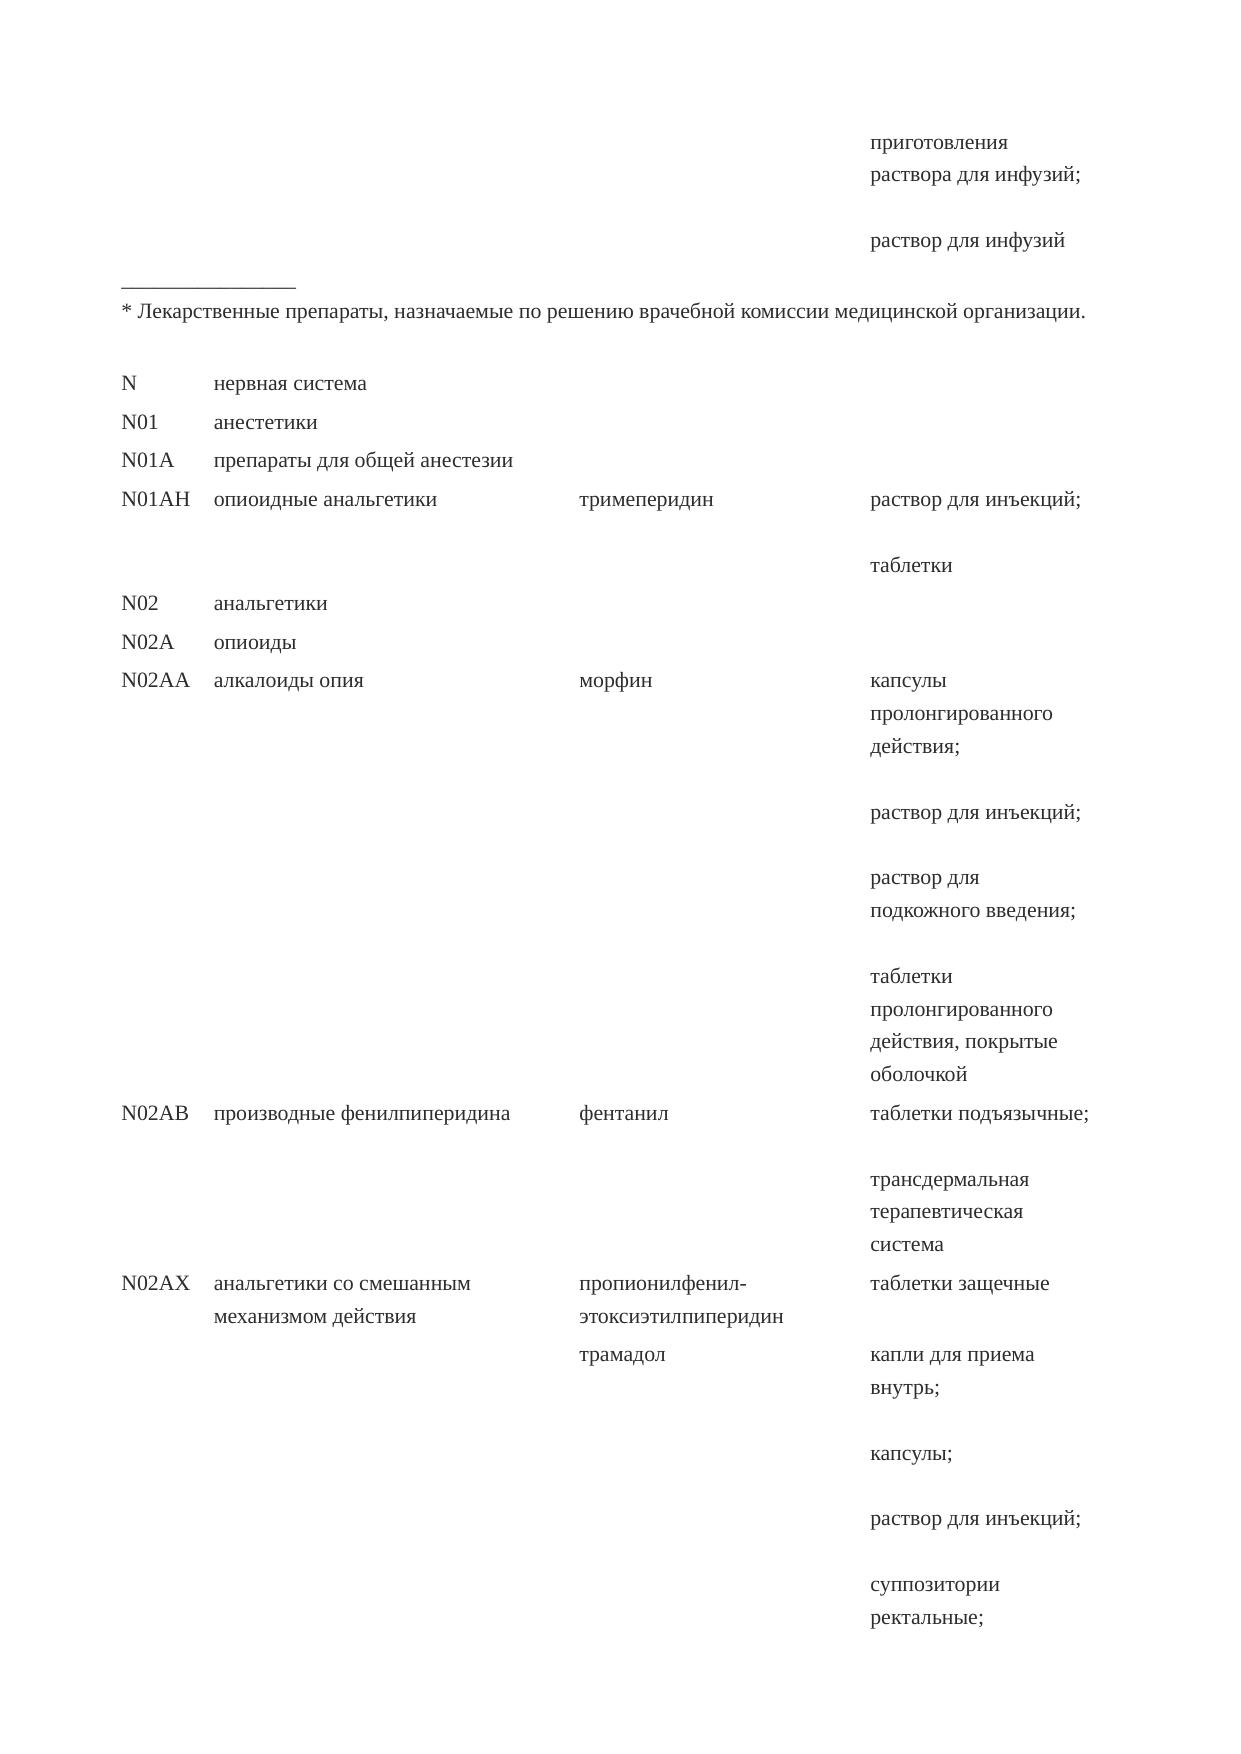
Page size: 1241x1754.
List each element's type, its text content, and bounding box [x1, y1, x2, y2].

table_cell производные фенилпиперидина [211, 1089, 576, 1259]
table_cell опиоиды [211, 618, 576, 657]
table_cell капли для приема внутрь; капсулы; раствор для инъекций; суппозитории ректальные; [867, 1331, 1094, 1632]
table_cell морфин [576, 657, 867, 1089]
table_cell [576, 118, 867, 255]
table_cell N02A [118, 618, 211, 657]
table_cell [867, 437, 1094, 475]
table_cell [118, 1331, 211, 1632]
table_cell [118, 118, 211, 255]
table_cell [211, 118, 576, 255]
table_cell [1094, 618, 1122, 657]
table_cell раствор для инъекций; таблетки [867, 475, 1094, 580]
table_cell [576, 580, 867, 618]
table_cell [1094, 437, 1122, 475]
table_cell приготовления раствора для инфузий; раствор для инфузий [867, 118, 1094, 255]
table_cell [1094, 580, 1122, 618]
table_cell ________________ * Лекарственные препараты, назначаемые по решению врачебной комиссии медицинской организации. [118, 255, 1094, 359]
table_cell N02AB [118, 1089, 211, 1259]
table_cell алкалоиды опия [211, 657, 576, 1089]
table_cell N02AA [118, 657, 211, 1089]
table_cell анальгетики [211, 580, 576, 618]
table_cell пропионилфенил- этоксиэтилпиперидин [576, 1259, 867, 1331]
table_cell анестетики [211, 398, 576, 437]
table_cell препараты для общей анестезии [211, 437, 576, 475]
table_cell [1094, 1259, 1122, 1331]
table_cell [1094, 1331, 1122, 1632]
table_cell таблетки защечные [867, 1259, 1094, 1331]
table_cell N01АН [118, 475, 211, 580]
table_cell [1094, 398, 1122, 437]
table_cell нервная система [211, 360, 576, 398]
table_cell N02 [118, 580, 211, 618]
table_cell [1094, 118, 1122, 255]
table_cell [1094, 657, 1122, 1089]
table_cell [867, 398, 1094, 437]
table_cell N01A [118, 437, 211, 475]
table_cell [576, 398, 867, 437]
table_cell [1094, 1089, 1122, 1259]
table_cell трамадол [576, 1331, 867, 1632]
table_cell N01 [118, 398, 211, 437]
table_cell N [118, 360, 211, 398]
table_cell тримеперидин [576, 475, 867, 580]
table_cell [1094, 475, 1122, 580]
table_cell опиоидные анальгетики [211, 475, 576, 580]
table_cell фентанил [576, 1089, 867, 1259]
table_cell [211, 1331, 576, 1632]
table_cell анальгетики со смешанным механизмом действия [211, 1259, 576, 1331]
table_cell N02AX [118, 1259, 211, 1331]
table_cell [867, 360, 1094, 398]
table_cell капсулы пролонгированного действия; раствор для инъекций; раствор для подкожного введения; таблетки пролонгированного действия, покрытые оболочкой [867, 657, 1094, 1089]
table_cell [576, 437, 867, 475]
table_cell [1094, 255, 1122, 359]
table_cell [867, 618, 1094, 657]
table_cell [867, 580, 1094, 618]
table_cell [1094, 360, 1122, 398]
table_cell таблетки подъязычные; трансдермальная терапевтическая система [867, 1089, 1094, 1259]
table_cell [576, 360, 867, 398]
table_cell [576, 618, 867, 657]
